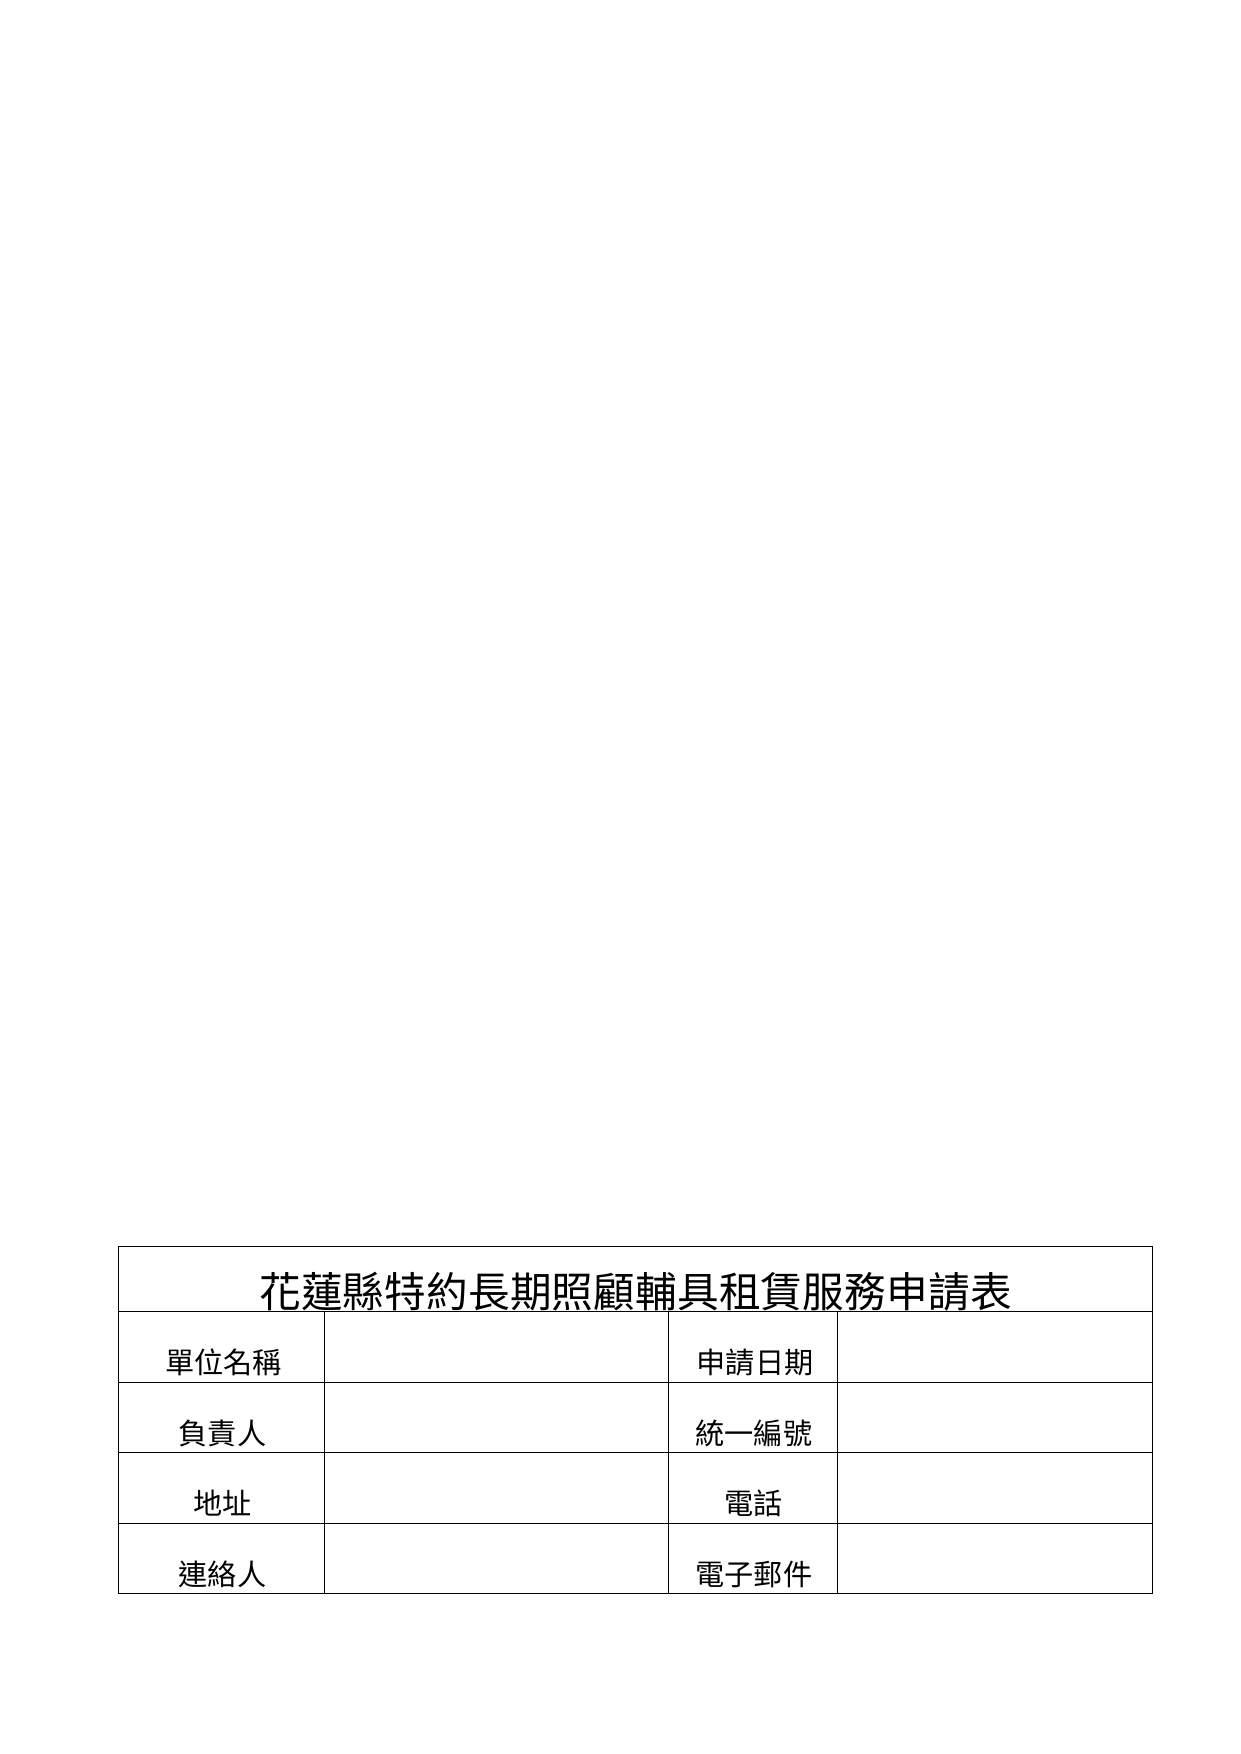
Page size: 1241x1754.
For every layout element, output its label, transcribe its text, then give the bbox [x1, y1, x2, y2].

table_cell 地址 [119, 1453, 324, 1523]
table_cell 申請日期 [669, 1312, 837, 1382]
table_cell 連絡人 [119, 1524, 324, 1593]
table_cell [325, 1524, 668, 1593]
table_cell 負責人 [119, 1383, 324, 1452]
table_cell [325, 1383, 668, 1452]
table_cell [838, 1524, 1152, 1593]
table_cell [838, 1312, 1152, 1382]
table_cell 單位名稱 [119, 1312, 324, 1382]
table_cell 統一編號 [669, 1383, 837, 1452]
table_cell 電子郵件 [669, 1524, 837, 1593]
table_cell [325, 1312, 668, 1382]
table_cell [325, 1453, 668, 1523]
table_cell 電話 [669, 1453, 837, 1523]
table_cell [838, 1453, 1152, 1523]
table_cell [838, 1383, 1152, 1452]
table_header 花蓮縣特約長期照顧輔具租賃服務申請表 [119, 1247, 1152, 1311]
